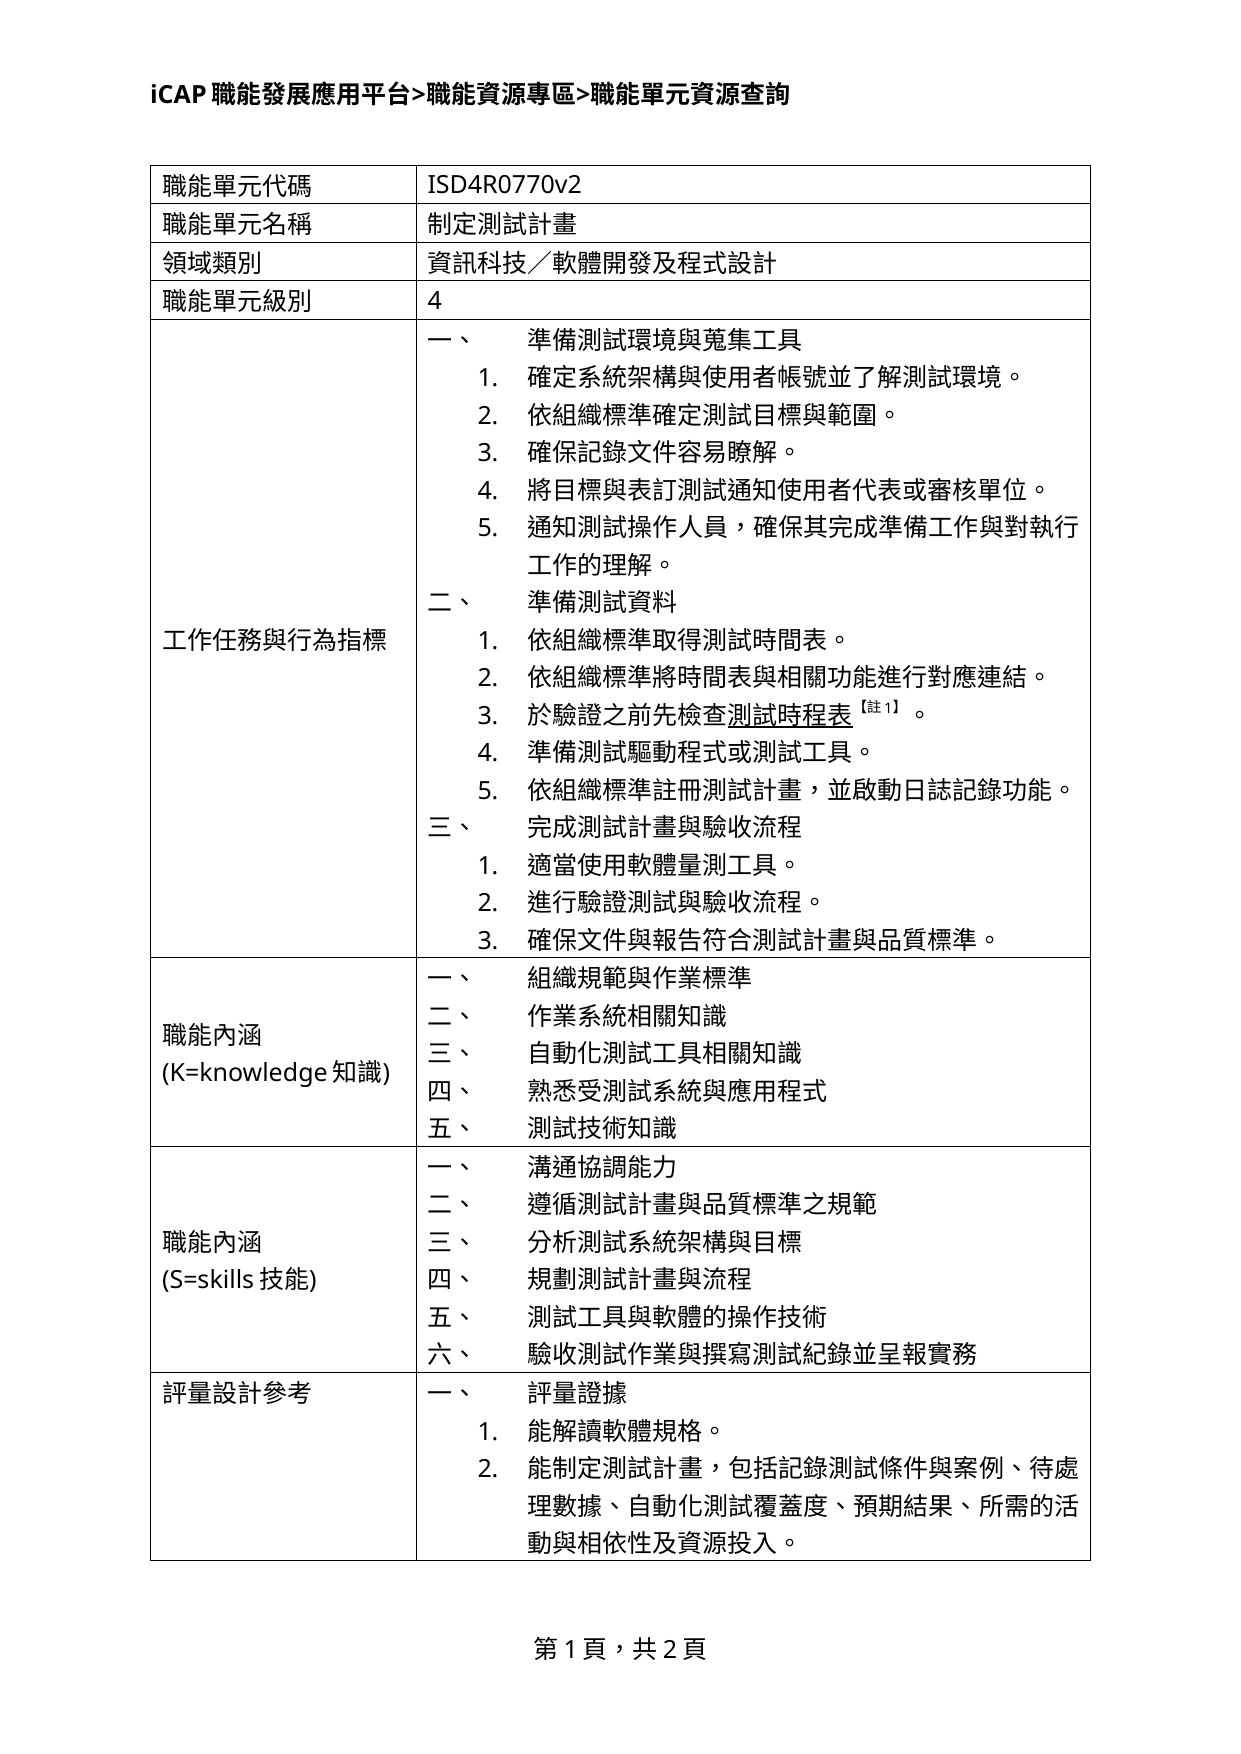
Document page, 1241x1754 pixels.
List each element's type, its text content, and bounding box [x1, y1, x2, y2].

table_cell 4 [417, 281, 1090, 319]
table_cell 制定測試計畫 [417, 204, 1090, 242]
table_cell 職能單元名稱 [151, 204, 416, 242]
table_cell 職能內涵 (S=skills技能) [151, 1147, 416, 1372]
table_cell 評量設計參考 [151, 1373, 416, 1560]
table_cell 工作任務與行為指標 [151, 320, 416, 957]
table_cell 組織規範與作業標準 作業系統相關知識 自動化測試工具相關知識 熟悉受測試系統與應用程式 測試技術知識 [417, 958, 1090, 1146]
table_cell 領域類別 [151, 243, 416, 280]
table_cell 準備測試環境與蒐集工具 確定系統架構與使用者帳號並了解測試環境。 依組織標準確定測試目標與範圍。 確保記錄文件容易瞭解。 將目標與表訂測試通知使用者代表或審核單位。 通知測試操作人員，確保其完成準備工作與對執行工作的理解。 準備測試資料 依組織標準取得測試時間表。 依組織標準將時間表與相關功能進行對應連結。 於驗證之前先檢查測試時程表【註1】。 準備測試驅動程式或測試工具。 依組織標準註冊測試計畫，並啟動日誌記錄功能。 完成測試計畫與驗收流程 適當使用軟體量測工具。 進行驗證測試與驗收流程。 確保文件與報告符合測試計畫與品質標準。 [417, 320, 1090, 957]
table_cell 評量證據 能解讀軟體規格。 能制定測試計畫，包括記錄測試條件與案例、待處理數據、自動化測試覆蓋度、預期結果、所需的活動與相依性及資源投入。 評量情境與資源 評量情境須儘量符合實務工作現場環境。 相關先備條件如：系統工程管理計畫、測試與評估方案計畫、測試的系統或應用程式以及相關文件、組織計畫與文件。 必要時提供適當的學習和評量協助。 提供特殊需求人士使用的所需設備與支援。 評量方法 觀察受評者準備測試資料。 口頭、網路或書面提問，評估受評者對受測項目、受測特徵、測試相關任務、需採取緊急事故應變計畫的風險、參與人員等的知識。 評估受評者的測試計畫，如描述預定測試活動的範圍、方法、資源與時間表。 [417, 1373, 1090, 1560]
table_cell 溝通協調能力 遵循測試計畫與品質標準之規範 分析測試系統架構與目標 規劃測試計畫與流程 測試工具與軟體的操作技術 驗收測試作業與撰寫測試紀錄並呈報實務 [417, 1147, 1090, 1372]
table_cell 職能內涵 (K=knowledge知識) [151, 958, 416, 1146]
table_cell 職能單元級別 [151, 281, 416, 319]
table_header ISD4R0770v2 [417, 166, 1090, 203]
table_header 職能單元代碼 [151, 166, 416, 203]
table_cell 資訊科技／軟體開發及程式設計 [417, 243, 1090, 280]
